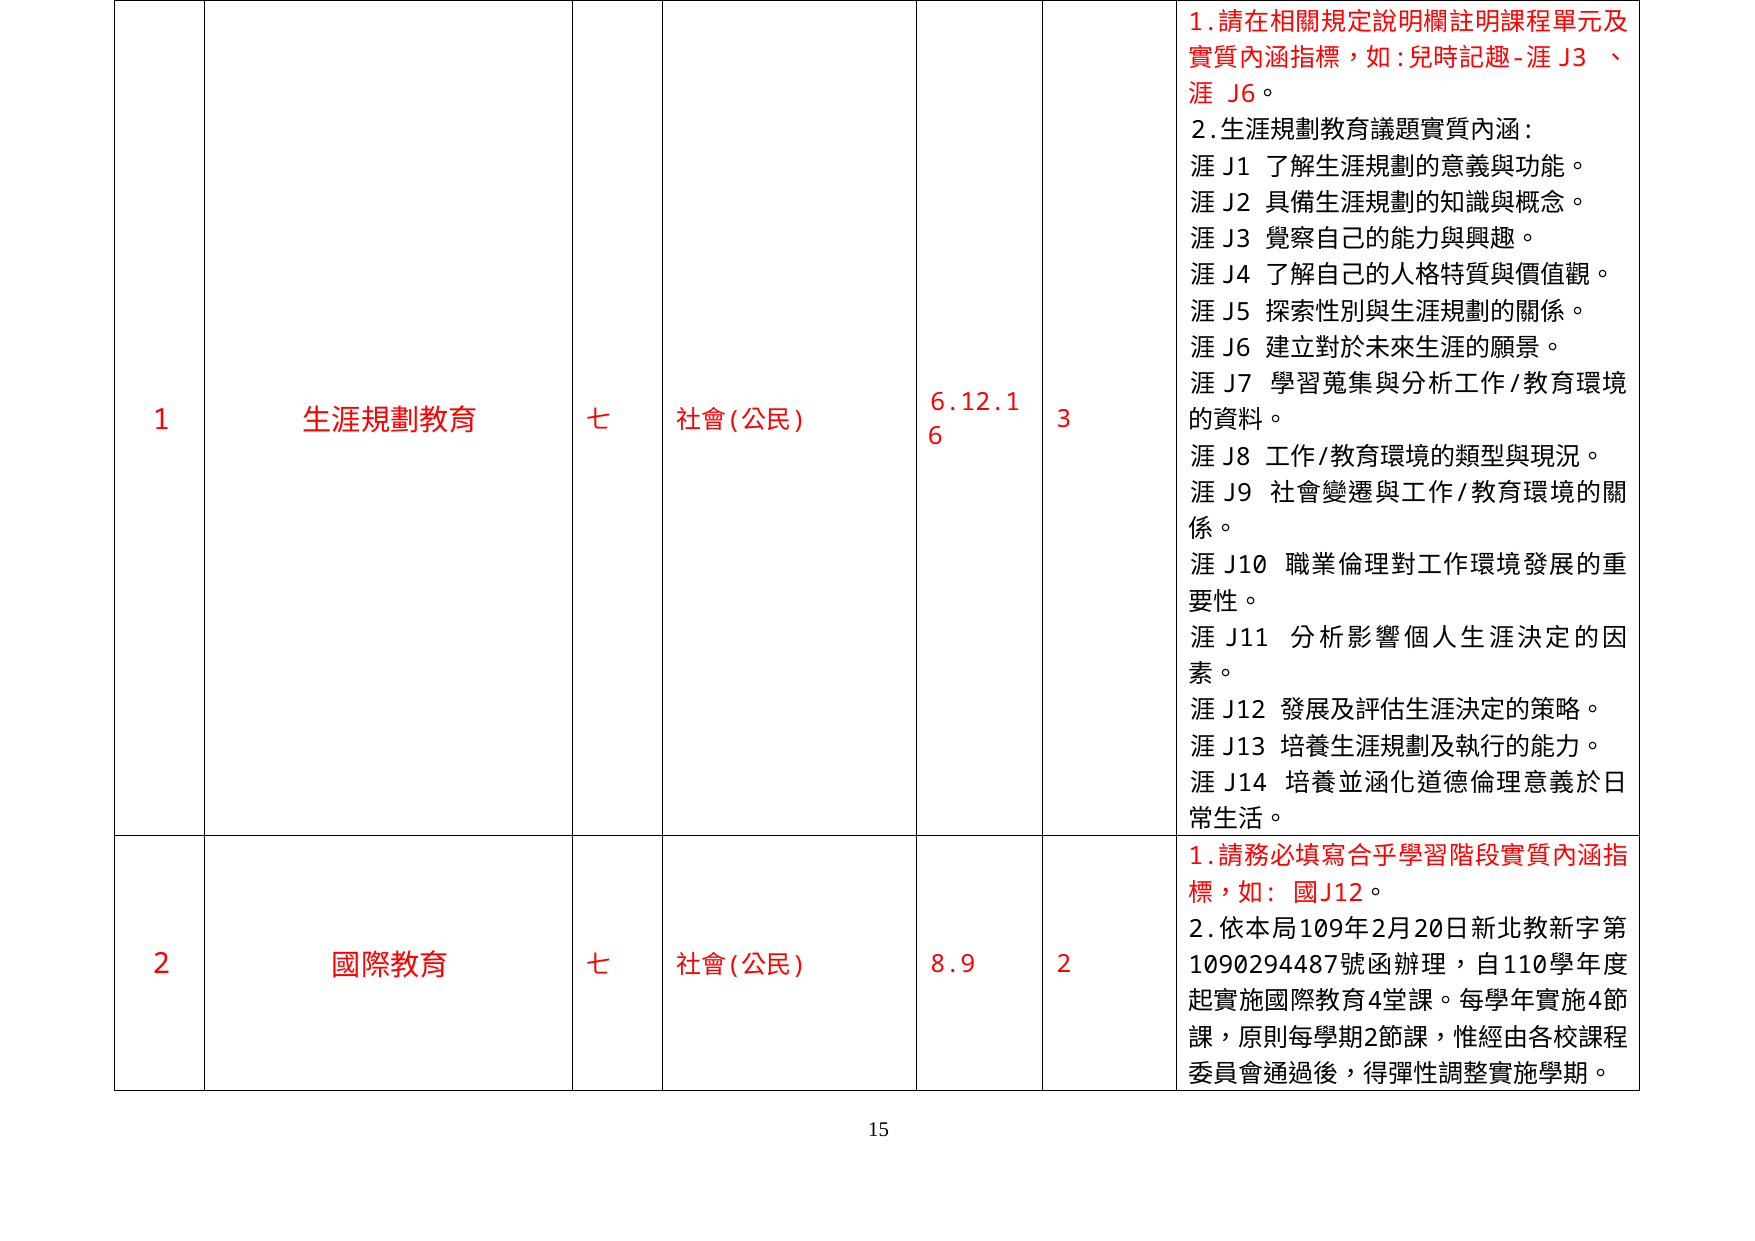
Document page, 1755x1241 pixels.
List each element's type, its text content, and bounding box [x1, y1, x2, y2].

table_cell 8.9 [917, 836, 1042, 1089]
table_cell 2 [115, 836, 204, 1089]
table_cell 1.請在相關規定說明欄註明課程單元及實質內涵指標，如:兒時記趣-涯J3 、涯 J6。 2.生涯規劃教育議題實質內涵: 涯J1 了解生涯規劃的意義與功能。 涯J2 具備生涯規劃的知識與概念。 涯J3 覺察自己的能力與興趣。 涯J4 了解自己的人格特質與價值觀。 涯J5 探索性別與生涯規劃的關係。 涯J6 建立對於未來生涯的願景。 涯J7 學習蒐集與分析工作/教育環境的資料。 涯J8 工作/教育環境的類型與現況。 涯J9 社會變遷與工作/教育環境的關係。 涯J10 職業倫理對工作環境發展的重要性。 涯J11 分析影響個人生涯決定的因素。 涯J12 發展及評估生涯決定的策略。 涯J13 培養生涯規劃及執行的能力。 涯J14 培養並涵化道德倫理意義於日常生活。 [1177, 1, 1639, 835]
table_cell 2 [1043, 836, 1176, 1089]
table_cell 6.12.16 [917, 1, 1042, 835]
table_cell 1 [115, 1, 204, 835]
table_cell 七 [573, 836, 662, 1089]
table_cell 國際教育 [205, 836, 572, 1089]
table_cell 3 [1043, 1, 1176, 835]
table_cell 社會(公民) [663, 1, 916, 835]
table_cell 生涯規劃教育 [205, 1, 572, 835]
table_cell 七 [573, 1, 662, 835]
table_cell 社會(公民) [663, 836, 916, 1089]
table_cell 1.請務必填寫合乎學習階段實質內涵指標，如: 國J12。 2.依本局109年2月20日新北教新字第1090294487號函辦理，自110學年度起實施國際教育4堂課。每學年實施4節課，原則每學期2節課，惟經由各校課程委員會通過後，得彈性調整實施學期。 [1177, 836, 1639, 1089]
